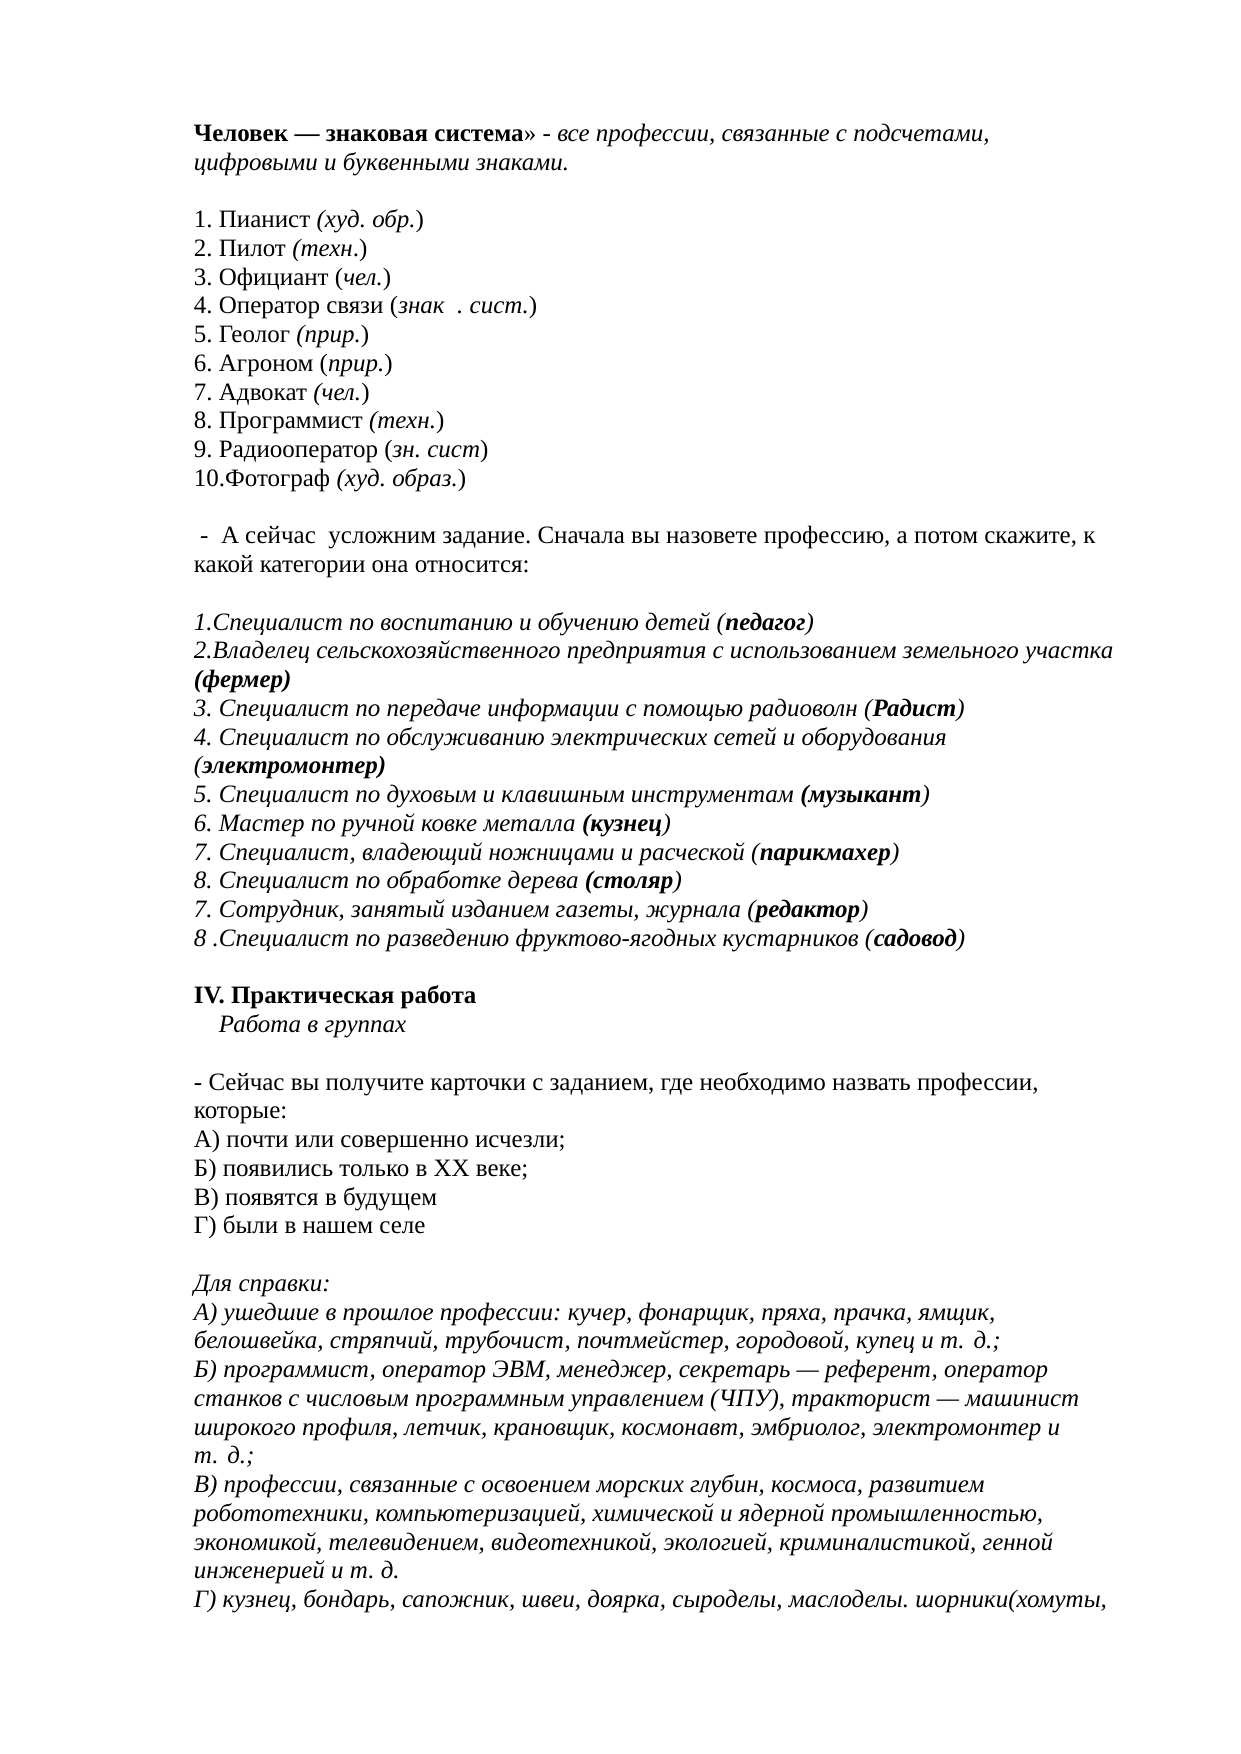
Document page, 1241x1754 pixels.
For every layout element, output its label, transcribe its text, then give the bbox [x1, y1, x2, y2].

list 1.Специалист по воспитанию и обучению детей (педагог) [156, 607, 1122, 636]
list IV. Практическая работа [156, 981, 1122, 1009]
list Человек — знаковая система» - все профессии, связанные с подсчетами, цифровыми и буквенными знаками. [156, 118, 1122, 176]
list Работа в группах [156, 1009, 1122, 1038]
list 10.Фотограф (худ. образ.) [156, 463, 1122, 492]
list Г) были в нашем селе [156, 1211, 1122, 1239]
list - Сейчас вы получите карточки с заданием, где необходимо назвать профессии, которые: [156, 1067, 1122, 1124]
list 5. Специалист по духовым и клавишным инструментам (музыкант) [156, 779, 1122, 808]
list Б) появились только в ХХ веке; [156, 1153, 1122, 1182]
list 8. Программист (техн.) [156, 406, 1122, 434]
list 2. Пилот (техн.) [156, 233, 1122, 262]
list 4. Оператор связи (знак . сист.) [156, 291, 1122, 319]
list 9. Радиооператор (зн. сист) [156, 434, 1122, 463]
list 2.Владелец сельскохозяйственного предприятия с использованием земельного участка (фермер) [156, 636, 1122, 693]
list В) появятся в будущем [156, 1182, 1122, 1211]
list 5. Геолог (прир.) [156, 319, 1122, 348]
list 4. Специалист по обслуживанию электрических сетей и оборудования (электромонтер) [156, 722, 1122, 779]
list 6. Агроном (прир.) [156, 348, 1122, 377]
list А) почти или совершенно исчезли; [156, 1124, 1122, 1153]
list 3. Официант (чел.) [156, 262, 1122, 291]
list 8 .Специалист по разведению фруктово-ягодных кустарников (садовод) [156, 923, 1122, 952]
list 7. Адвокат (чел.) [156, 377, 1122, 406]
list 7. Сотрудник, занятый изданием газеты, журнала (редактор) [156, 894, 1122, 923]
list Б) программист, оператор ЭВМ, менеджер, секретарь — референт, оператор станков с числовым программным управлением (ЧПУ), тракторист — машинист широкого профиля, летчик, крановщик, космонавт, эмбриолог, электромонтер и т. д.; [156, 1354, 1122, 1469]
list А) ушедшие в прошлое профессии: кучер, фонарщик, пряха, прачка, ямщик, белошвейка, стряпчий, трубочист, почтмейстер, городовой, купец и т. д.; [156, 1297, 1122, 1354]
list 3. Специалист по передаче информации с помощью радиоволн (Радист) [156, 693, 1122, 722]
list 1. Пианист (худ. обр.) [156, 204, 1122, 233]
list - А сейчас усложним задание. Сначала вы назовете профессию, а потом скажите, к какой категории она относится: [156, 521, 1122, 578]
list В) профессии, связанные с освоением морских глубин, космоса, развитием робототехники, компьютеризацией, химической и ядерной промышленностью, экономикой, телевидением, видеотехникой, экологией, криминалистикой, генной инженерией и т. д. [156, 1469, 1122, 1584]
list 7. Специалист, владеющий ножницами и расческой (парикмахер) [156, 837, 1122, 866]
list Г) кузнец, бондарь, сапожник, швеи, доярка, сыроделы, маслоделы. шорники(хомуты, [156, 1584, 1122, 1613]
list Для справки: [156, 1268, 1122, 1297]
list 6. Мастер по ручной ковке металла (кузнец) [156, 808, 1122, 837]
list 8. Специалист по обработке дерева (столяр) [156, 866, 1122, 894]
